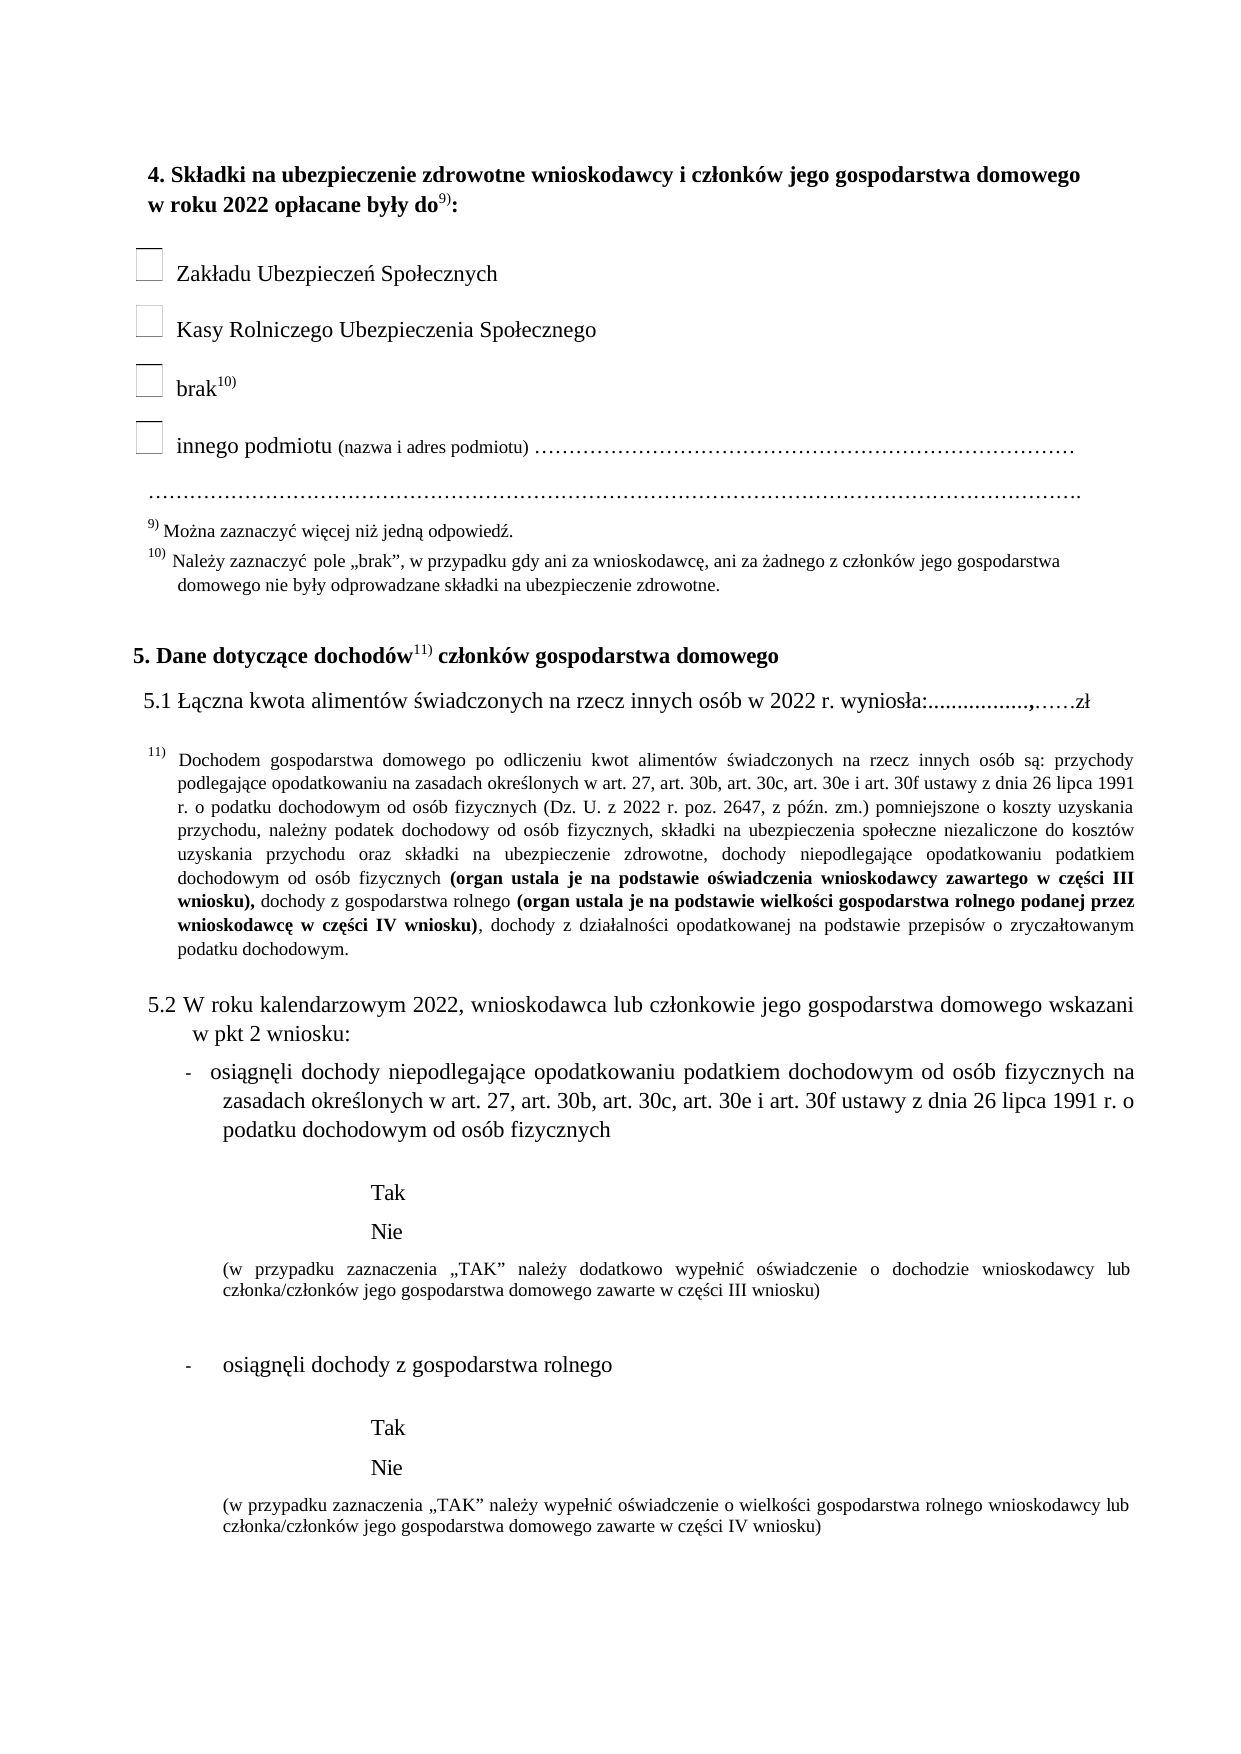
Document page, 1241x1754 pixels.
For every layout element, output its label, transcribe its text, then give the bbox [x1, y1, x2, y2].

subtitle Dane dotyczące dochodów11) członków gospodarstwa domowego [133, 641, 1155, 669]
picture [136, 421, 163, 454]
picture [136, 248, 163, 281]
text ………………………………………………………………………………………………………………………. [148, 479, 1155, 503]
text brak10) [136, 364, 1155, 401]
text - osiągnęli dochody z gospodarstwa rolnego [185, 1351, 1155, 1377]
subtitle Składki na ubezpieczenie zdrowotne wnioskodawcy i członków jego gospodarstwa domowego w roku 2022 opłacane były do9): [148, 161, 1081, 218]
text 10) Należy zaznaczyć pole „brak”, w przypadku gdy ani za wnioskodawcę, ani za żadnego z członków jego gospodarstwa domowego nie były odprowadzane składki na ubezpieczenie zdrowotne. [148, 545, 1121, 595]
text 11) Dochodem gospodarstwa domowego po odliczeniu kwot alimentów świadczonych na rzecz innych osób są: przychody podlegające opodatkowaniu na zasadach określonych w art. 27, art. 30b, art. 30c, art. 30e i art. 30f ustawy z dnia 26 lipca 1991 r. o podatku dochodowym od osób fizycznych (Dz. U. z 2022 r. poz. 2647, z późn. zm.) pomniejszone o koszty uzyskania przychodu, należny podatek dochodowy od osób fizycznych, składki na ubezpieczenia społeczne niezaliczone do kosztów uzyskania przychodu oraz składki na ubezpieczenie zdrowotne, dochody niepodlegające opodatkowaniu podatkiem dochodowym od osób fizycznych (organ ustala je na podstawie oświadczenia wnioskodawcy zawartego w części III wniosku), dochody z gospodarstwa rolnego (organ ustala je na podstawie wielkości gospodarstwa rolnego podanej przez wnioskodawcę w części IV wniosku), dochody z działalności opodatkowanej na podstawie przepisów o zryczałtowanym podatku dochodowym. [148, 744, 1136, 959]
text (w przypadku zaznaczenia „TAK” należy wypełnić oświadczenie o wielkości gospodarstwa rolnego wnioskodawcy lub [223, 1493, 1155, 1515]
text członka/członków jego gospodarstwa domowego zawarte w części IV wniosku) [223, 1515, 1155, 1537]
text Kasy Rolniczego Ubezpieczenia Społecznego [136, 305, 1155, 342]
list W roku kalendarzowym 2022, wnioskodawca lub członkowie jego gospodarstwa domowego wskazani w pkt 2 wniosku: [148, 991, 1135, 1047]
text 9) Można zaznaczyć więcej niż jedną odpowiedź. [148, 516, 1155, 542]
text - osiągnęli dochody niepodlegające opodatkowaniu podatkiem dochodowym od osób fizycznych na zasadach określonych w art. 27, art. 30b, art. 30c, art. 30e i art. 30f ustawy z dnia 26 lipca 1991 r. o podatku dochodowym od osób fizycznych [185, 1058, 1135, 1142]
text Tak Nie [371, 1414, 407, 1480]
text Zakładu Ubezpieczeń Społecznych [136, 249, 1155, 286]
text Tak Nie [371, 1179, 407, 1245]
text innego podmiotu (nazwa i adres podmiotu) …………………………………………………………………… [136, 421, 1155, 458]
list Łączna kwota alimentów świadczonych na rzecz innych osób w 2022 r. wyniosła: ,……zł [143, 688, 1155, 714]
picture [136, 305, 163, 337]
text (w przypadku zaznaczenia „TAK” należy dodatkowo wypełnić oświadczenie o dochodzie wnioskodawcy lub [223, 1258, 1155, 1279]
text członka/członków jego gospodarstwa domowego zawarte w części III wniosku) [223, 1279, 1155, 1301]
picture [136, 364, 163, 397]
